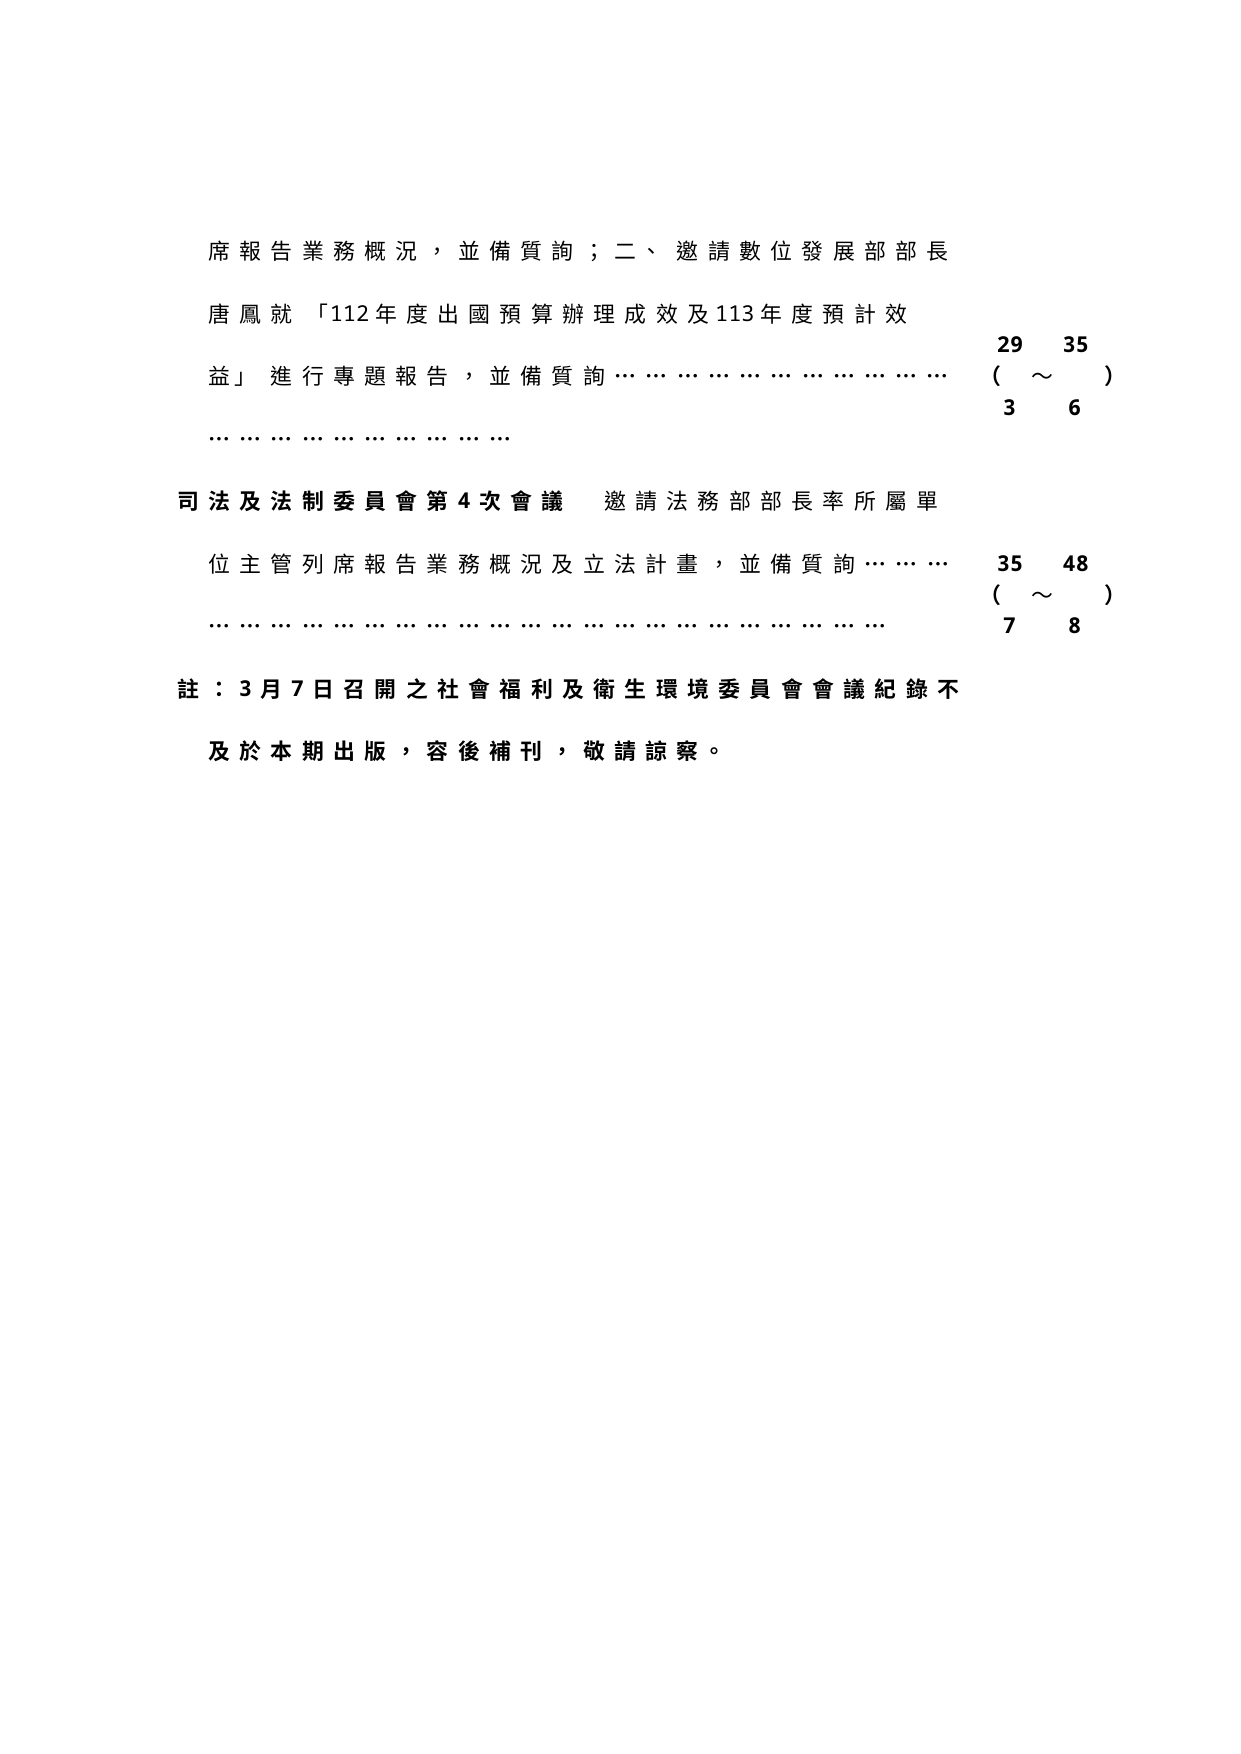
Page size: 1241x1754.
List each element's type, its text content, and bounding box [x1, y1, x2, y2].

table_cell [986, 656, 1023, 781]
table_cell ） [1091, 469, 1108, 656]
table_cell 293 [986, 219, 1023, 469]
table_cell 356 [1053, 219, 1091, 469]
table_cell 357 [986, 469, 1023, 656]
table_cell 席報告業務概況，並備質詢；二、邀請數位發展部部長唐鳳就「112年度出國預算辦理成效及113年度預計效益」進行專題報告，並備質詢……………………………………………………… [150, 219, 967, 469]
table_cell [1091, 656, 1108, 781]
table_cell （ [967, 219, 986, 469]
table_cell ～ [1023, 469, 1053, 656]
table_cell [1053, 656, 1091, 781]
table_cell 488 [1053, 469, 1091, 656]
table_cell 註：3月7日召開之社會福利及衛生環境委員會會議紀錄不及於本期出版，容後補刊，敬請諒察。 [150, 656, 967, 781]
table_cell 司法及法制委員會第4次會議 邀請法務部部長率所屬單位主管列席報告業務概況及立法計畫，並備質詢………………………………………………………………… [150, 469, 967, 656]
table_cell [967, 656, 986, 781]
table_cell （ [967, 469, 986, 656]
table_cell ） [1091, 219, 1108, 469]
table_cell ～ [1023, 219, 1053, 469]
table_cell [1023, 656, 1053, 781]
